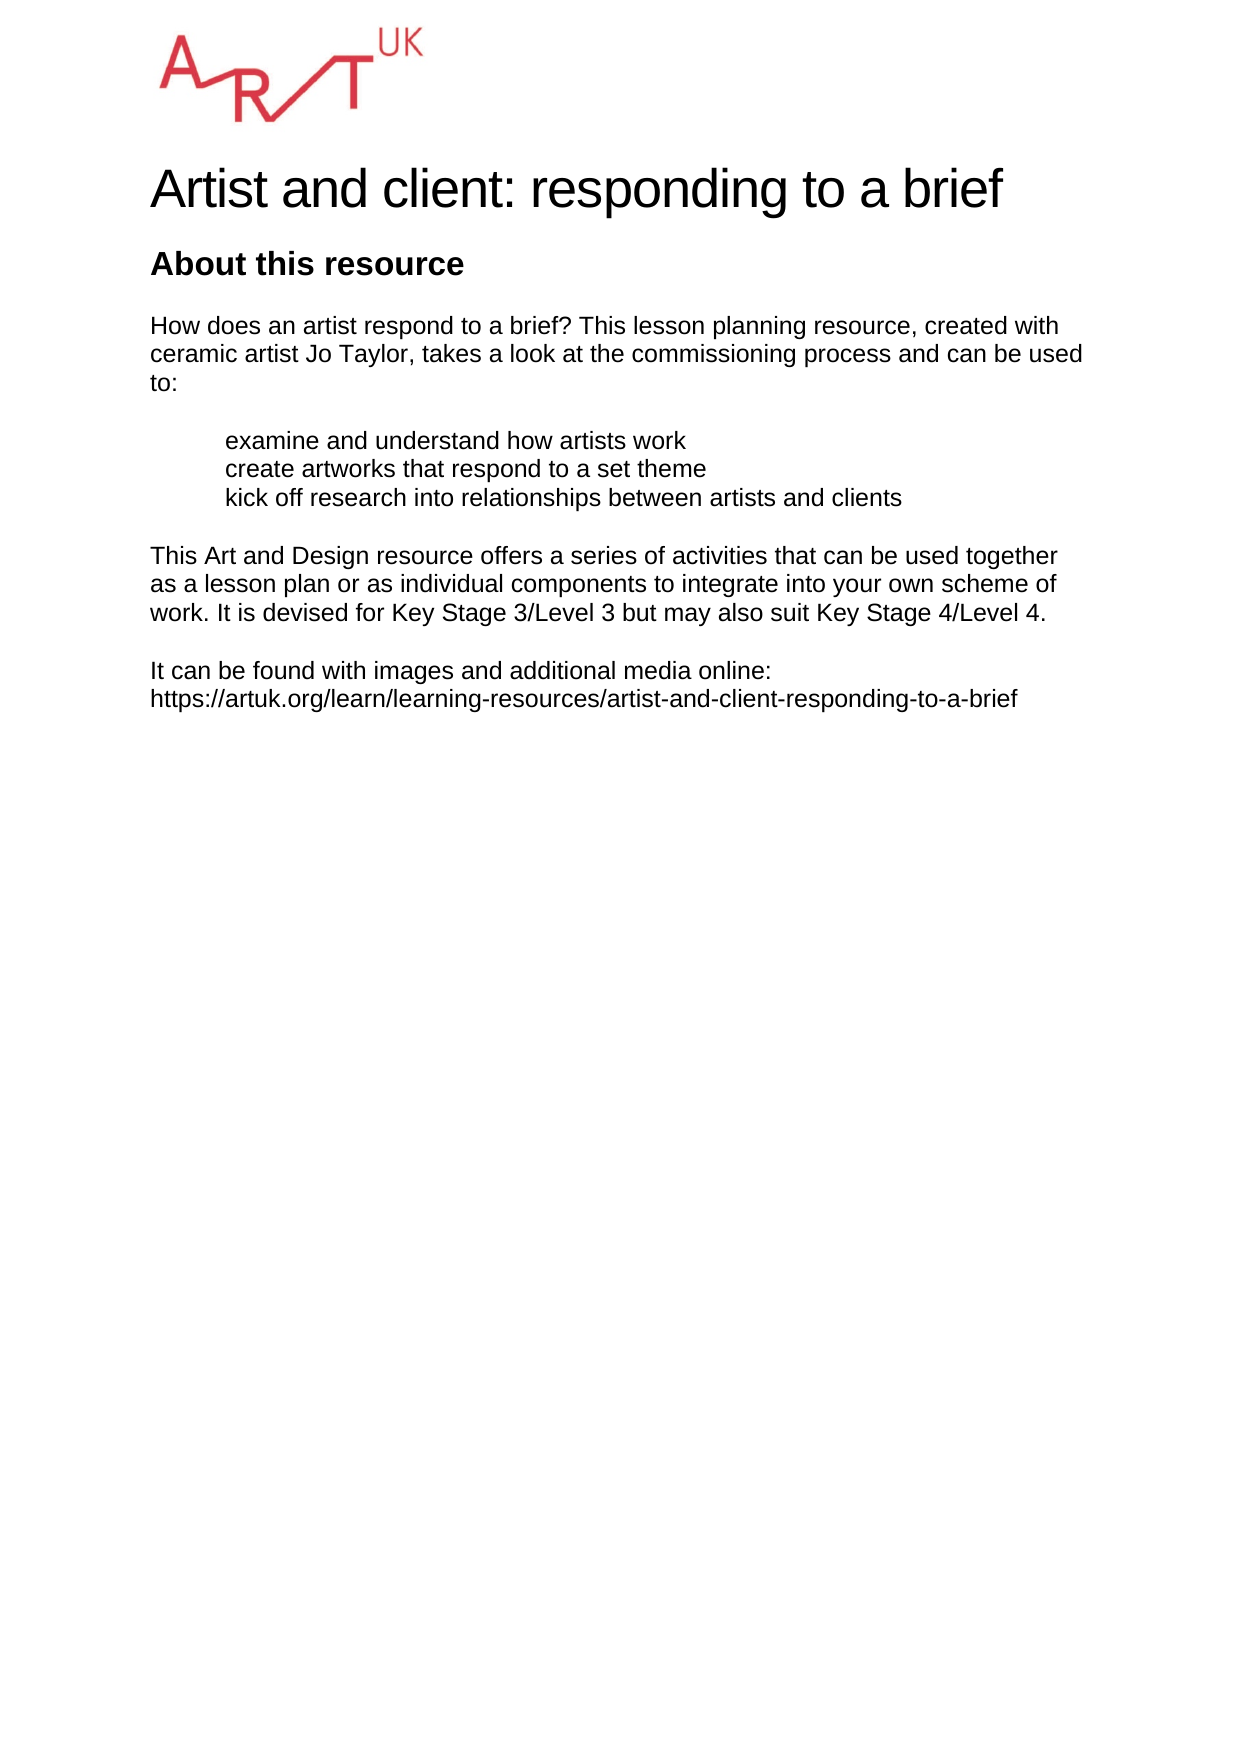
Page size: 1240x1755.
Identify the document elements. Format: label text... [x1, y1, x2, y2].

list create artworks that respond to a set theme [225, 454, 1089, 483]
text How does an artist respond to a brief? This lesson planning resource, created with ceramic artist Jo Taylor, takes a look at the commissioning process and can be used to: [150, 311, 1089, 397]
text It can be found with images and additional media online: https://artuk.org/learn/learning-resources/artist-and-client-responding-to-a-brief [150, 656, 1089, 713]
subtitle About this resource [150, 243, 1089, 282]
list kick off research into relationships between artists and clients [225, 483, 1089, 512]
list examine and understand how artists work [225, 426, 1089, 454]
text This Art and Design resource offers a series of activities that can be used together as a lesson plan or as individual components to integrate into your own scheme of work. It is devised for Key Stage 3/Level 3 but may also suit Key Stage 4/Level 4. [150, 541, 1089, 627]
title Artist and client: responding to a brief [150, 156, 1089, 218]
